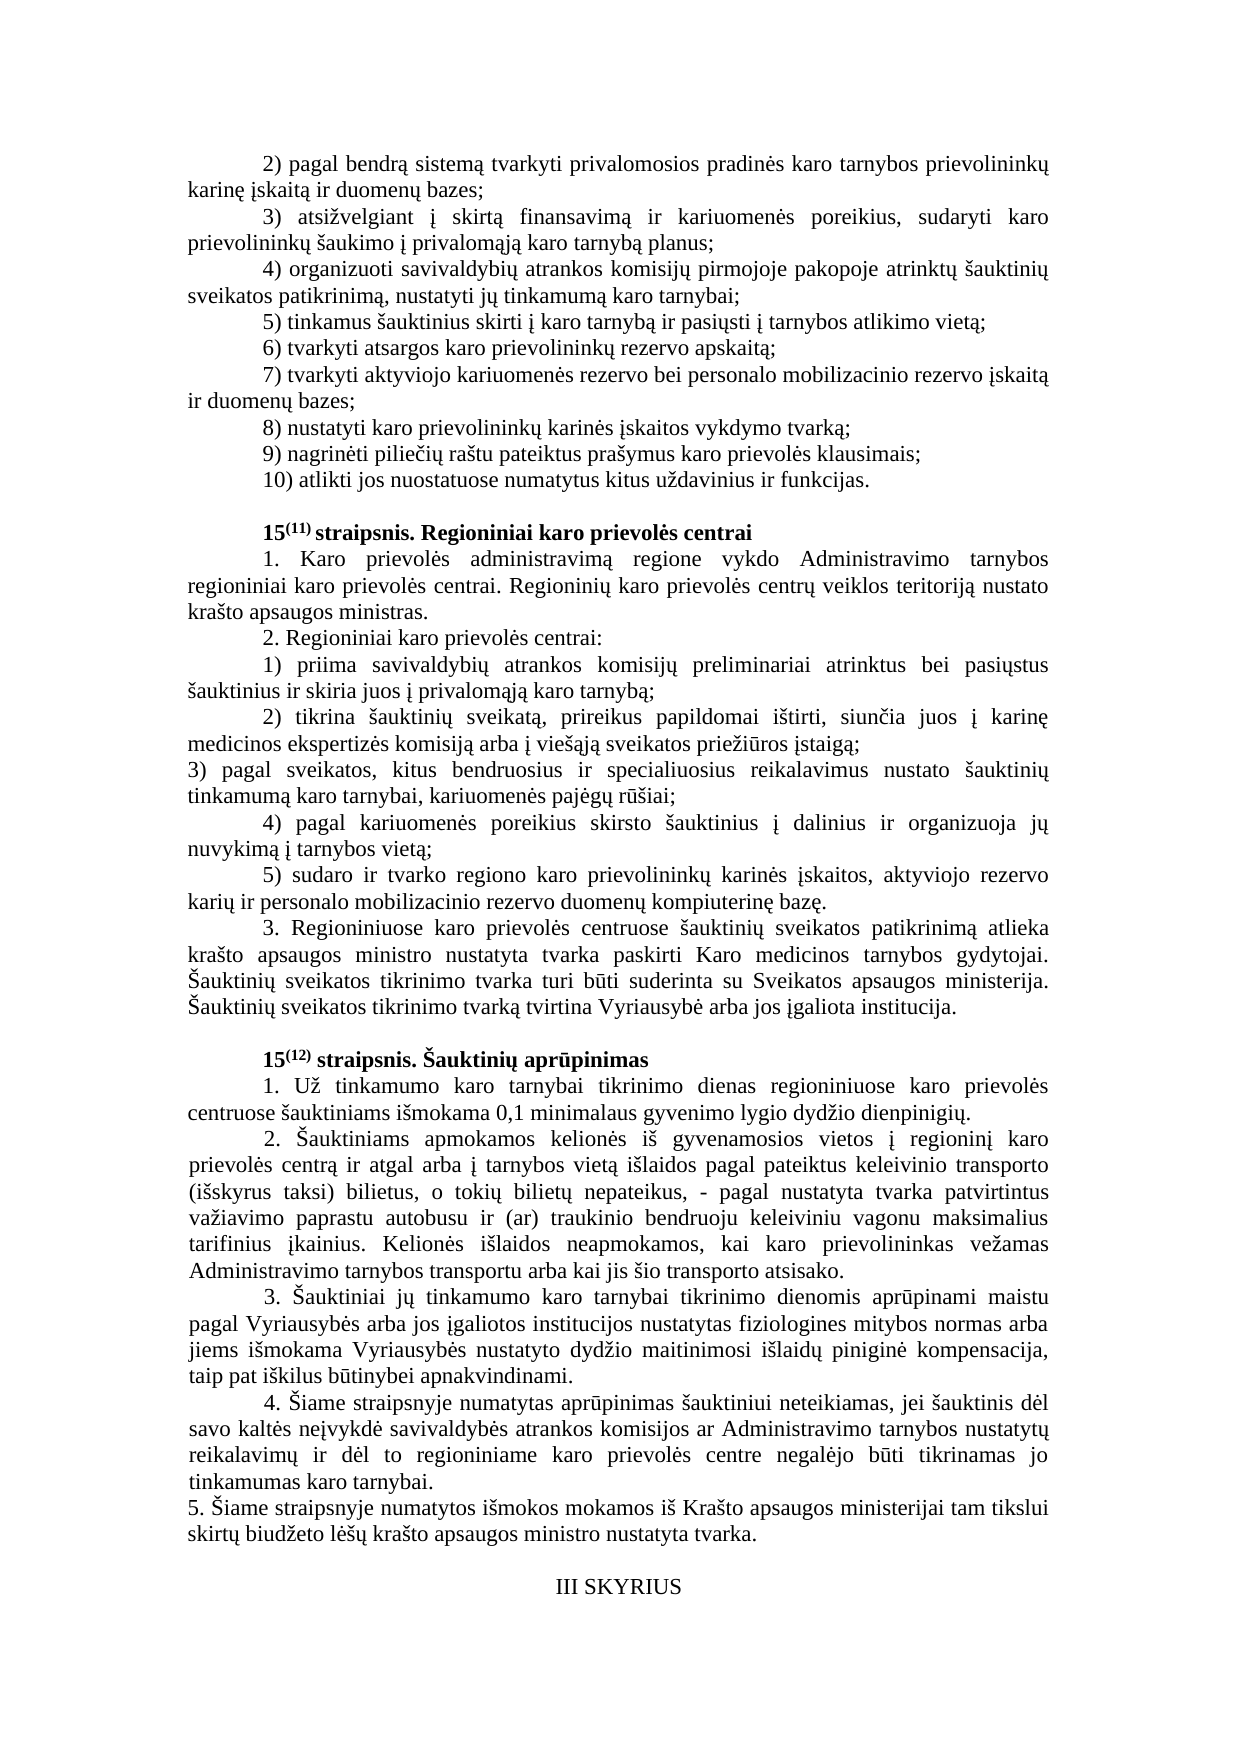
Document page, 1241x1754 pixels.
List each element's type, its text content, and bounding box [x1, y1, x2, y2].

text 3. Regioniniuose karo prievolės centruose šauktinių sveikatos patikrinimą atlieka krašto apsaugos ministro nustatyta tvarka paskirti Karo medicinos tarnybos gydytojai. Šauktinių sveikatos tikrinimo tvarka turi būti suderinta su Sveikatos apsaugos ministerija. Šauktinių sveikatos tikrinimo tvarką tvirtina Vyriausybė arba jos įgaliota institucija. [187, 914, 1050, 1020]
text 1) priima savivaldybių atrankos komisijų preliminariai atrinktus bei pasiųstus šauktinius ir skiria juos į privalomąją karo tarnybą; [187, 651, 1050, 703]
text 3. Šauktiniai jų tinkamumo karo tarnybai tikrinimo dienomis aprūpinami maistu pagal Vyriausybės arba jos įgaliotos institucijos nustatytas fiziologines mitybos normas arba jiems išmokama Vyriausybės nustatyto dydžio maitinimosi išlaidų piniginė kompensacija, taip pat iškilus būtinybei apnakvindinami. [189, 1283, 1050, 1389]
text 8) nustatyti karo prievolininkų karinės įskaitos vykdymo tvarką; [187, 413, 1050, 440]
text 9) nagrinėti piliečių raštu pateiktus prašymus karo prievolės klausimais; [187, 440, 1050, 466]
text 10) atlikti jos nuostatuose numatytus kitus uždavinius ir funkcijas. [187, 466, 1050, 493]
text 15(12) straipsnis. Šauktinių aprūpinimas [187, 1046, 1050, 1072]
text 3) pagal sveikatos, kitus bendruosius ir specialiuosius reikalavimus nustato šauktinių tinkamumą karo tarnybai, kariuomenės pajėgų rūšiai; [187, 756, 1050, 809]
text III SKYRIUS [187, 1573, 1050, 1599]
text 1. Karo prievolės administravimą regione vykdo Administravimo tarnybos regioniniai karo prievolės centrai. Regioninių karo prievolės centrų veiklos teritoriją nustato krašto apsaugos ministras. [187, 545, 1050, 624]
text 4) pagal kariuomenės poreikius skirsto šauktinius į dalinius ir organizuoja jų nuvykimą į tarnybos vietą; [187, 809, 1050, 862]
text 2) pagal bendrą sistemą tvarkyti privalomosios pradinės karo tarnybos prievolininkų karinę įskaitą ir duomenų bazes; [187, 150, 1050, 203]
text 2. Regioniniai karo prievolės centrai: [187, 624, 1050, 651]
text 7) tvarkyti aktyviojo kariuomenės rezervo bei personalo mobilizacinio rezervo įskaitą ir duomenų bazes; [187, 361, 1050, 413]
text 5) tinkamus šauktinius skirti į karo tarnybą ir pasiųsti į tarnybos atlikimo vietą; [187, 308, 1050, 334]
text 2. Šauktiniams apmokamos kelionės iš gyvenamosios vietos į regioninį karo prievolės centrą ir atgal arba į tarnybos vietą išlaidos pagal pateiktus keleivinio transporto (išskyrus taksi) bilietus, o tokių bilietų nepateikus, - pagal nustatyta tvarka patvirtintus važiavimo paprastu autobusu ir (ar) traukinio bendruoju keleiviniu vagonu maksimalius tarifinius įkainius. Kelionės išlaidos neapmokamos, kai karo prievolininkas vežamas Administravimo tarnybos transportu arba kai jis šio transporto atsisako. [189, 1125, 1050, 1283]
text 15(11) straipsnis. Regioniniai karo prievolės centrai [187, 519, 1050, 545]
text 1. Už tinkamumo karo tarnybai tikrinimo dienas regioniniuose karo prievolės centruose šauktiniams išmokama 0,1 minimalaus gyvenimo lygio dydžio dienpinigių. [187, 1072, 1050, 1125]
text 4) organizuoti savivaldybių atrankos komisijų pirmojoje pakopoje atrinktų šauktinių sveikatos patikrinimą, nustatyti jų tinkamumą karo tarnybai; [187, 255, 1050, 308]
text 3) atsižvelgiant į skirtą finansavimą ir kariuomenės poreikius, sudaryti karo prievolininkų šaukimo į privalomąją karo tarnybą planus; [187, 203, 1050, 255]
text 5) sudaro ir tvarko regiono karo prievolininkų karinės įskaitos, aktyviojo rezervo karių ir personalo mobilizacinio rezervo duomenų kompiuterinę bazę. [187, 862, 1050, 914]
text 6) tvarkyti atsargos karo prievolininkų rezervo apskaitą; [187, 334, 1050, 361]
text 5. Šiame straipsnyje numatytos išmokos mokamos iš Krašto apsaugos ministerijai tam tikslui skirtų biudžeto lėšų krašto apsaugos ministro nustatyta tvarka. [187, 1494, 1050, 1547]
text 2) tikrina šauktinių sveikatą, prireikus papildomai ištirti, siunčia juos į karinę medicinos ekspertizės komisiją arba į viešąją sveikatos priežiūros įstaigą; [187, 703, 1050, 756]
text 4. Šiame straipsnyje numatytas aprūpinimas šauktiniui neteikiamas, jei šauktinis dėl savo kaltės neįvykdė savivaldybės atrankos komisijos ar Administravimo tarnybos nustatytų reikalavimų ir dėl to regioniniame karo prievolės centre negalėjo būti tikrinamas jo tinkamumas karo tarnybai. [189, 1389, 1050, 1494]
